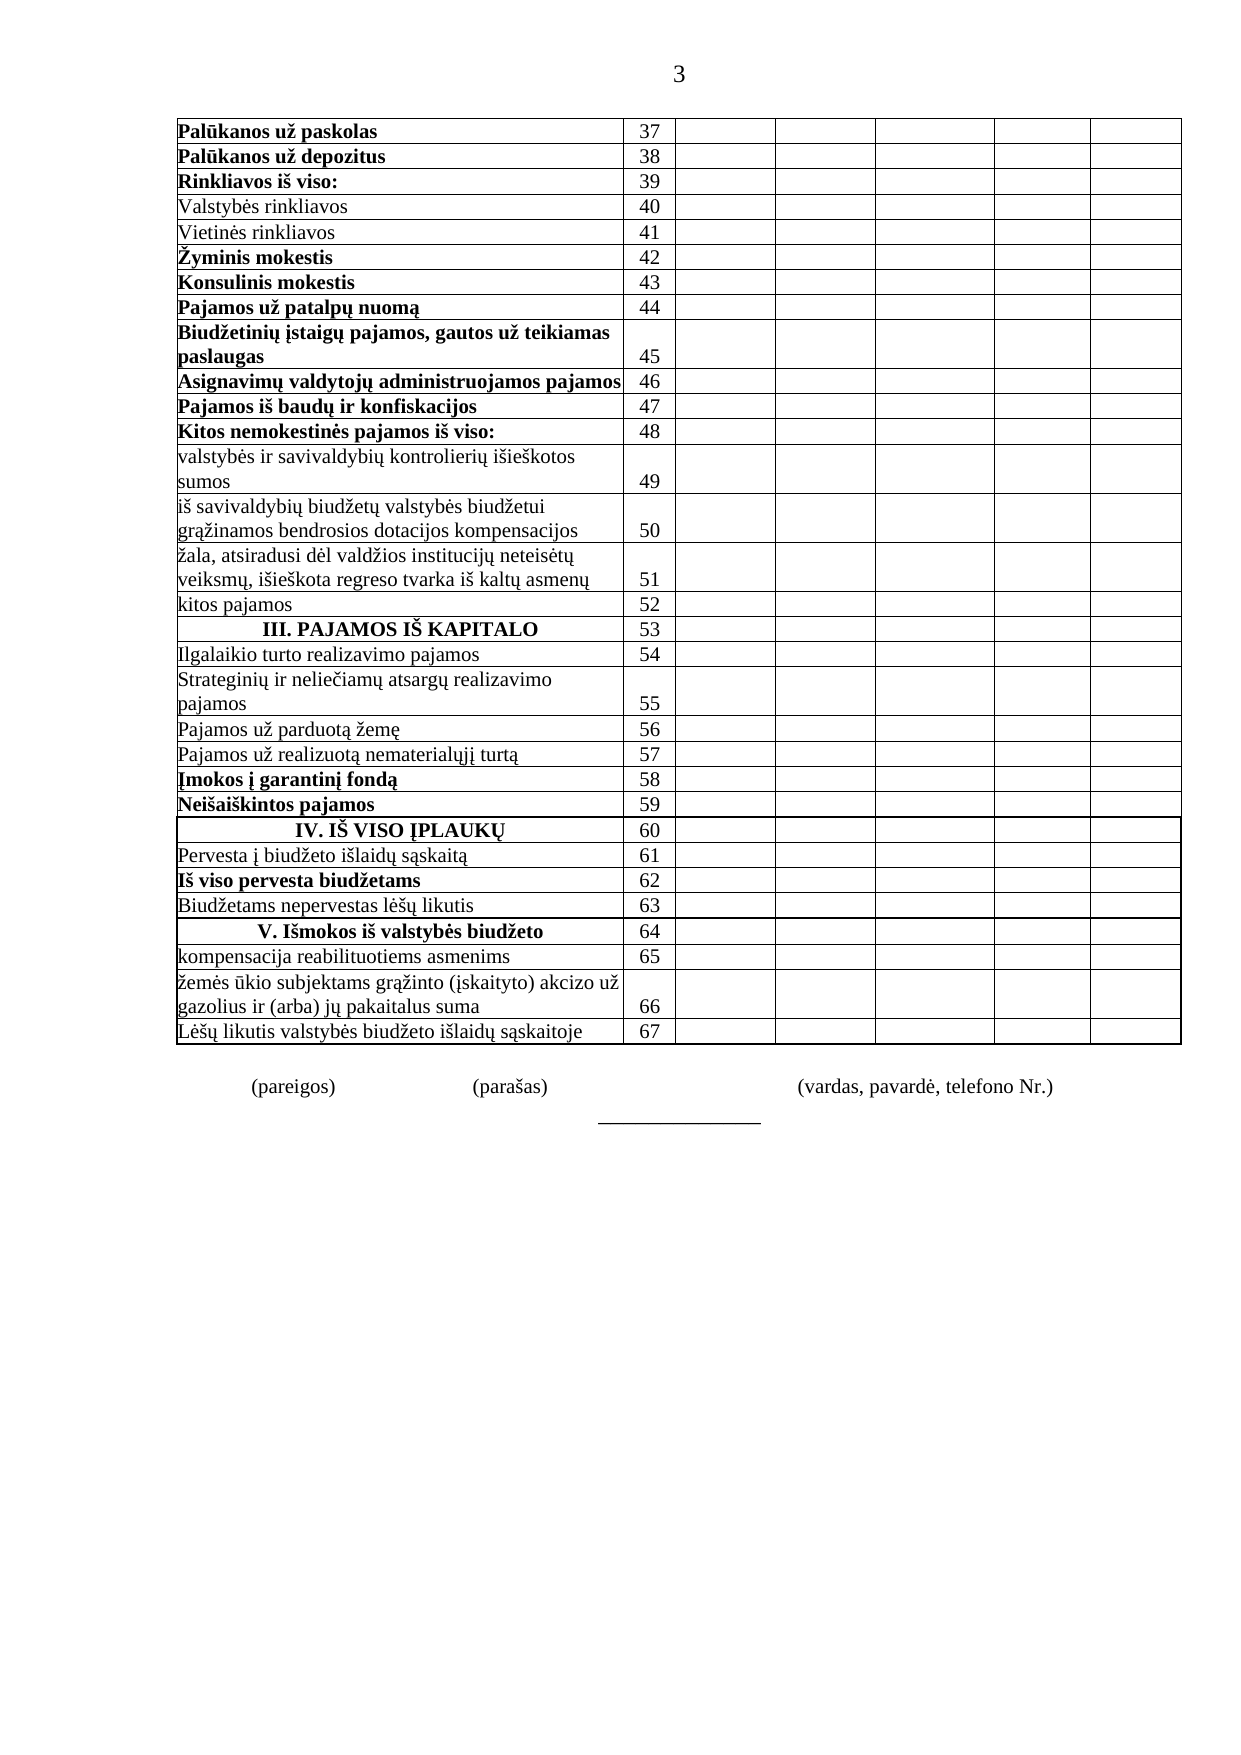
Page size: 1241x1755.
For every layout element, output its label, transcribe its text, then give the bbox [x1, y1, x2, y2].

table_cell 52 [624, 592, 675, 616]
table_cell [995, 445, 1090, 493]
table_cell Lėšų likutis valstybės biudžeto išlaidų sąskaitoje [178, 1019, 623, 1043]
table_cell [1091, 970, 1180, 1018]
table_cell [1091, 716, 1181, 741]
table_cell [876, 970, 994, 1018]
table_cell [776, 742, 875, 766]
table_cell [676, 617, 775, 641]
table_cell 41 [624, 220, 675, 244]
table_cell [995, 245, 1090, 269]
table_cell 37 [624, 119, 675, 143]
table_cell Asignavimų valdytojų administruojamos pajamos [178, 369, 623, 393]
table_cell [676, 818, 775, 842]
table_cell [1091, 742, 1181, 766]
table_cell [876, 767, 994, 791]
table_cell [676, 220, 775, 244]
table_cell [776, 868, 875, 892]
table_cell [995, 818, 1090, 842]
table_cell [676, 945, 775, 968]
table_cell [676, 767, 775, 791]
table_cell [1091, 543, 1181, 591]
table_cell Strateginių ir neliečiamų atsargų realizavimo pajamos [178, 667, 623, 715]
table_cell [776, 394, 875, 418]
table_cell [676, 270, 775, 294]
table_cell [776, 320, 875, 368]
table_cell [676, 792, 775, 816]
table_cell [676, 543, 775, 591]
table_cell [876, 1019, 994, 1043]
table_cell [995, 742, 1090, 766]
table_cell Kitos nemokestinės pajamos iš viso: [178, 419, 623, 443]
table_cell [776, 893, 875, 917]
table_cell [776, 843, 875, 867]
table_cell 49 [624, 445, 675, 493]
table_cell [776, 642, 875, 666]
table_cell [676, 592, 775, 616]
table_cell 47 [624, 394, 675, 418]
table_cell [676, 1019, 775, 1043]
table_cell [776, 617, 875, 641]
table_cell [676, 119, 775, 143]
table_cell [995, 617, 1090, 641]
table_cell [876, 220, 994, 244]
table_cell [776, 369, 875, 393]
table_cell [676, 295, 775, 319]
table_cell [995, 543, 1090, 591]
table_cell [876, 893, 994, 917]
table_cell [776, 945, 875, 968]
table_cell [676, 919, 775, 943]
table_cell [776, 144, 875, 168]
table_cell [876, 543, 994, 591]
table_cell valstybės ir savivaldybių kontrolierių išieškotos sumos [178, 445, 623, 493]
table_cell 58 [624, 767, 675, 791]
table_cell [1091, 767, 1181, 791]
table_cell [995, 419, 1090, 443]
table_cell 48 [624, 419, 675, 443]
table_cell [995, 919, 1090, 943]
table_cell [995, 893, 1090, 917]
table_cell Vietinės rinkliavos [178, 220, 623, 244]
table_cell Įmokos į garantinį fondą [178, 767, 623, 791]
table_cell Palūkanos už paskolas [178, 119, 623, 143]
table_cell 40 [624, 195, 675, 218]
table_cell [995, 868, 1090, 892]
table_cell Konsulinis mokestis [178, 270, 623, 294]
table_cell [676, 320, 775, 368]
table_cell [676, 195, 775, 218]
table_cell [1091, 893, 1180, 917]
table_cell kitos pajamos [178, 592, 623, 616]
table_cell [1091, 592, 1181, 616]
table_cell Pajamos už parduotą žemę [178, 716, 623, 741]
table_cell Palūkanos už depozitus [178, 144, 623, 168]
table_cell [876, 716, 994, 741]
table_cell [776, 716, 875, 741]
table_cell [876, 868, 994, 892]
table_cell [995, 270, 1090, 294]
table_cell [1091, 843, 1180, 867]
table_cell [776, 970, 875, 1018]
table_cell [876, 919, 994, 943]
table_cell Biudžetams nepervestas lėšų likutis [178, 893, 623, 917]
table_cell [876, 592, 994, 616]
table_cell [1091, 295, 1181, 319]
table_cell [876, 369, 994, 393]
table_cell [776, 119, 875, 143]
table_cell [1091, 1019, 1180, 1043]
table_cell [676, 642, 775, 666]
table_cell [1091, 320, 1181, 368]
table_cell [776, 592, 875, 616]
table_cell [995, 494, 1090, 542]
table_cell [995, 295, 1090, 319]
table_cell [995, 195, 1090, 218]
table_cell [995, 220, 1090, 244]
table_cell 39 [624, 169, 675, 193]
table_cell [1091, 642, 1181, 666]
table_cell [876, 245, 994, 269]
table_cell 64 [624, 919, 675, 943]
table_cell [1091, 792, 1181, 816]
table_cell Biudžetinių įstaigų pajamos, gautos už teikiamas paslaugas [178, 320, 623, 368]
table_cell [995, 119, 1090, 143]
table_cell [1091, 445, 1181, 493]
table_cell Iš viso pervesta biudžetams [178, 868, 623, 892]
table_cell [876, 295, 994, 319]
text (pareigos) (parašas) (vardas, pavardė, telefono Nr.) [177, 1074, 1181, 1098]
table_cell V. Išmokos iš valstybės biudžeto [178, 919, 623, 943]
table_cell [1091, 220, 1181, 244]
table_cell [876, 144, 994, 168]
table_cell [776, 1019, 875, 1043]
table_cell 60 [624, 818, 675, 842]
text _____________ [177, 1098, 1181, 1126]
table_cell [995, 843, 1090, 867]
table_cell 42 [624, 245, 675, 269]
table_cell [876, 419, 994, 443]
table_cell [876, 642, 994, 666]
table_cell III. PAJAMOS IŠ KAPITALO [178, 617, 623, 641]
table_cell [995, 1019, 1090, 1043]
table_cell 51 [624, 543, 675, 591]
table_cell Pajamos iš baudų ir konfiskacijos [178, 394, 623, 418]
table_cell 55 [624, 667, 675, 715]
table_cell [876, 818, 994, 842]
table_cell [676, 394, 775, 418]
table_cell [995, 169, 1090, 193]
table_cell [995, 970, 1090, 1018]
table_cell [776, 667, 875, 715]
table_cell [1091, 245, 1181, 269]
table_cell žala, atsiradusi dėl valdžios institucijų neteisėtų veiksmų, išieškota regreso tvarka iš kaltų asmenų [178, 543, 623, 591]
table_cell [676, 893, 775, 917]
table_cell [776, 445, 875, 493]
table_cell [1091, 270, 1181, 294]
table_cell žemės ūkio subjektams grąžinto (įskaityto) akcizo už gazolius ir (arba) jų pakaitalus suma [178, 970, 623, 1018]
table_cell [876, 667, 994, 715]
table_cell 53 [624, 617, 675, 641]
table_cell [676, 843, 775, 867]
table_cell Pajamos už realizuotą nematerialųjį turtą [178, 742, 623, 766]
table_cell 38 [624, 144, 675, 168]
table_cell [676, 419, 775, 443]
table_cell [1091, 494, 1181, 542]
table_cell 61 [624, 843, 675, 867]
table_cell [995, 394, 1090, 418]
table_cell [676, 169, 775, 193]
table_cell [876, 843, 994, 867]
table_cell 50 [624, 494, 675, 542]
table_cell [1091, 369, 1181, 393]
table_cell 46 [624, 369, 675, 393]
table_cell Pajamos už patalpų nuomą [178, 295, 623, 319]
table_cell [676, 868, 775, 892]
table_cell Rinkliavos iš viso: [178, 169, 623, 193]
table_cell [676, 144, 775, 168]
table_cell [676, 716, 775, 741]
table_cell [995, 767, 1090, 791]
table_cell [676, 667, 775, 715]
table_cell [776, 169, 875, 193]
table_cell [1091, 919, 1180, 943]
table_cell [676, 445, 775, 493]
table_cell [1091, 195, 1181, 218]
table_cell [676, 742, 775, 766]
table_cell [776, 419, 875, 443]
table_cell [1091, 945, 1180, 968]
table_cell [876, 394, 994, 418]
table_cell 56 [624, 716, 675, 741]
table_cell [876, 945, 994, 968]
table_cell 57 [624, 742, 675, 766]
table_cell [995, 642, 1090, 666]
table_cell [995, 667, 1090, 715]
table_cell [776, 818, 875, 842]
table_cell [1091, 394, 1181, 418]
table_cell [776, 270, 875, 294]
table_cell [995, 144, 1090, 168]
table_cell 54 [624, 642, 675, 666]
table_cell [676, 494, 775, 542]
table_cell [995, 945, 1090, 968]
table_cell 65 [624, 945, 675, 968]
table_cell [995, 320, 1090, 368]
table_cell [1091, 119, 1181, 143]
table_cell [676, 369, 775, 393]
table_cell [676, 245, 775, 269]
table_cell [995, 716, 1090, 741]
table_cell [876, 445, 994, 493]
table_cell iš savivaldybių biudžetų valstybės biudžetui grąžinamos bendrosios dotacijos kompensacijos [178, 494, 623, 542]
table_cell [776, 767, 875, 791]
table_cell [776, 195, 875, 218]
table_cell 63 [624, 893, 675, 917]
table_cell [876, 742, 994, 766]
table_cell [1091, 144, 1181, 168]
table_cell [1091, 419, 1181, 443]
table_cell [995, 369, 1090, 393]
table_cell [1091, 868, 1180, 892]
table_cell [995, 592, 1090, 616]
table_cell [776, 494, 875, 542]
table_cell [995, 792, 1090, 816]
table_cell Pervesta į biudžeto išlaidų sąskaitą [178, 843, 623, 867]
table_cell 44 [624, 295, 675, 319]
table_cell 67 [624, 1019, 675, 1043]
table_cell [1091, 818, 1180, 842]
table_cell [876, 195, 994, 218]
table_cell [876, 320, 994, 368]
table_cell [1091, 169, 1181, 193]
table_cell [1091, 667, 1181, 715]
table_cell [876, 494, 994, 542]
table_cell [776, 919, 875, 943]
table_cell 66 [624, 970, 675, 1018]
table_cell 45 [624, 320, 675, 368]
table_cell [1091, 617, 1181, 641]
table_cell [876, 792, 994, 816]
table_cell 43 [624, 270, 675, 294]
table_cell Neišaiškintos pajamos [178, 792, 623, 816]
table_cell [676, 970, 775, 1018]
table_cell Valstybės rinkliavos [178, 195, 623, 218]
table_cell [776, 220, 875, 244]
table_cell [876, 169, 994, 193]
table_cell [876, 617, 994, 641]
table_cell IV. IŠ VISO ĮPLAUKŲ [178, 818, 623, 842]
table_cell [876, 270, 994, 294]
table_cell Žyminis mokestis [178, 245, 623, 269]
table_cell 59 [624, 792, 675, 816]
table_cell [776, 792, 875, 816]
table_cell [776, 543, 875, 591]
table_cell [776, 245, 875, 269]
table_cell kompensacija reabilituotiems asmenims [178, 945, 623, 968]
table_cell Ilgalaikio turto realizavimo pajamos [178, 642, 623, 666]
table_cell 62 [624, 868, 675, 892]
table_cell [776, 295, 875, 319]
table_cell [876, 119, 994, 143]
